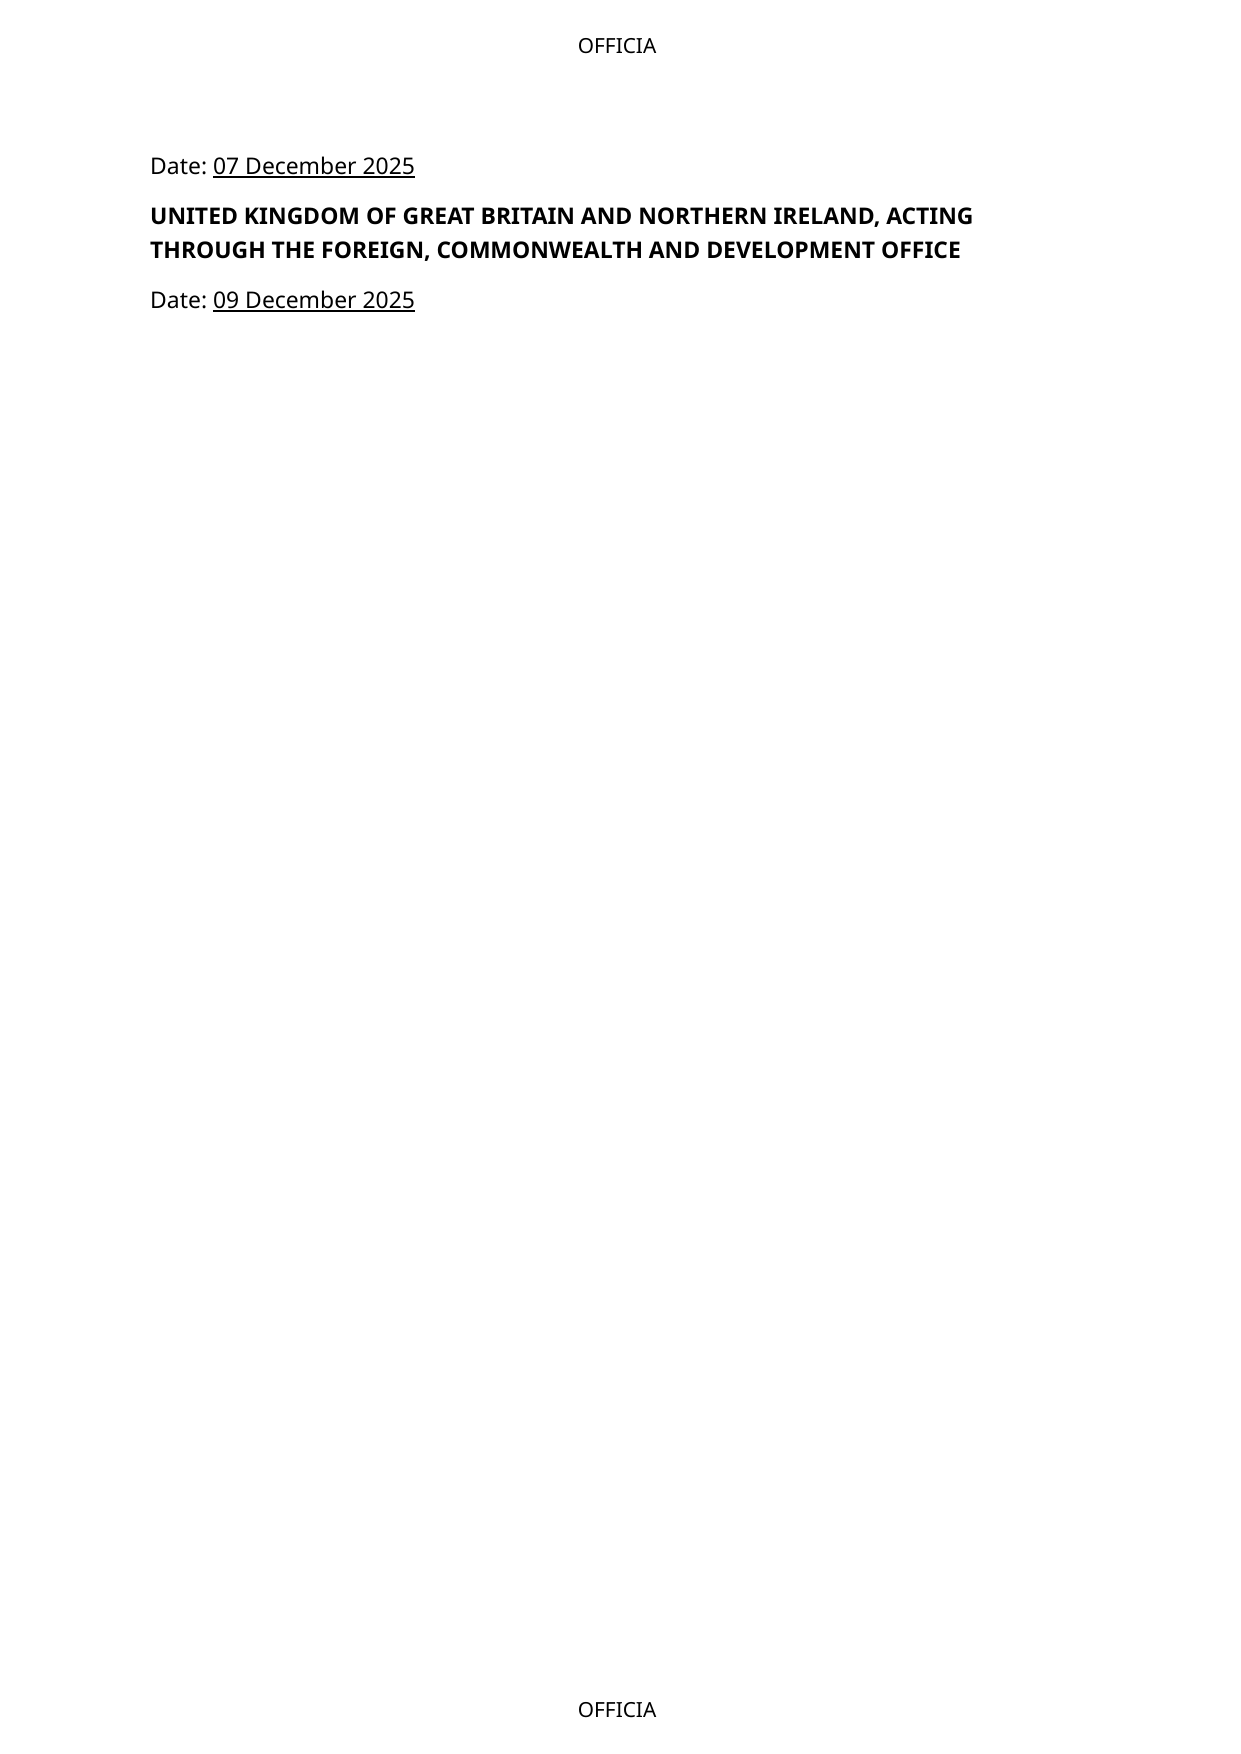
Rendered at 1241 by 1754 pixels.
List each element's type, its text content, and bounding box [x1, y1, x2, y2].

text Date: 07 December 2025 [150, 150, 1090, 181]
text UNITED KINGDOM OF GREAT BRITAIN AND NORTHERN IRELAND, ACTING THROUGH THE FOREIGN, COMMONWEALTH AND DEVELOPMENT OFFICE [150, 200, 1090, 265]
text Date: 09 December 2025 [150, 284, 1090, 315]
